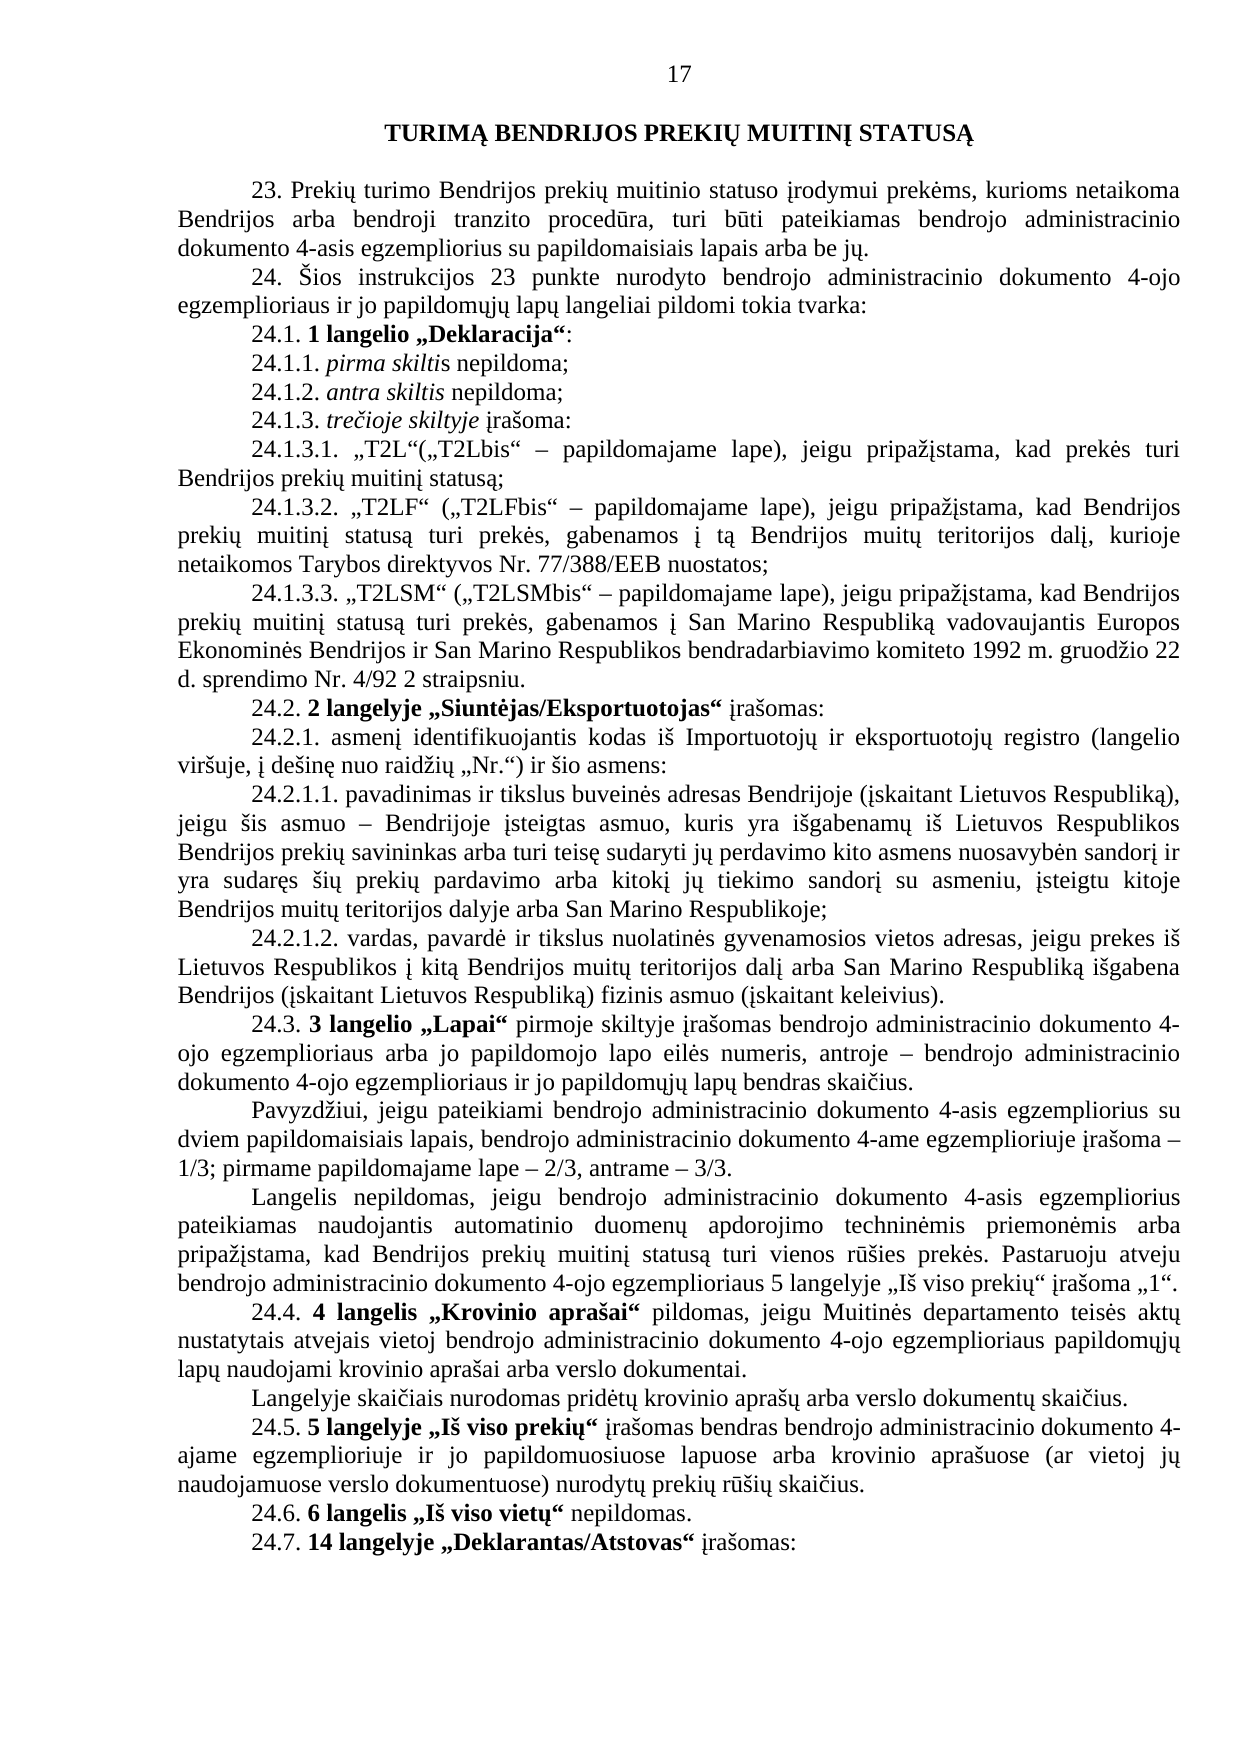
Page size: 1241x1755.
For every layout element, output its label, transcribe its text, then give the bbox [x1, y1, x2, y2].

text 24.6. 6 langelis „Iš viso vietų“ nepildomas. [177, 1498, 1181, 1527]
text 24.1.3.1. „T2L“(„T2Lbis“ – papildomajame lape), jeigu pripažįstama, kad prekės turi Bendrijos prekių muitinį statusą; [177, 434, 1181, 492]
text 23. Prekių turimo Bendrijos prekių muitinio statuso įrodymui prekėms, kurioms netaikoma Bendrijos arba bendroji tranzito procedūra, turi būti pateikiamas bendrojo administracinio dokumento 4-asis egzempliorius su papildomaisiais lapais arba be jų. [177, 176, 1181, 262]
text Langelis nepildomas, jeigu bendrojo administracinio dokumento 4-asis egzempliorius pateikiamas naudojantis automatinio duomenų apdorojimo techninėmis priemonėmis arba pripažįstama, kad Bendrijos prekių muitinį statusą turi vienos rūšies prekės. Pastaruoju atveju bendrojo administracinio dokumento 4-ojo egzemplioriaus 5 langelyje „Iš viso prekių“ įrašoma „1“. [177, 1182, 1181, 1297]
text 24.2. 2 langelyje „Siuntėjas/Eksportuotojas“ įrašomas: [177, 693, 1181, 722]
text 24.1.3.2. „T2LF“ („T2LFbis“ – papildomajame lape), jeigu pripažįstama, kad Bendrijos prekių muitinį statusą turi prekės, gabenamos į tą Bendrijos muitų teritorijos dalį, kurioje netaikomos Tarybos direktyvos Nr. 77/388/EEB nuostatos; [177, 492, 1181, 578]
text 24.2.1.2. vardas, pavardė ir tikslus nuolatinės gyvenamosios vietos adresas, jeigu prekes iš Lietuvos Respublikos į kitą Bendrijos muitų teritorijos dalį arba San Marino Respubliką išgabena Bendrijos (įskaitant Lietuvos Respubliką) fizinis asmuo (įskaitant keleivius). [177, 923, 1181, 1009]
text 24.2.1.1. pavadinimas ir tikslus buveinės adresas Bendrijoje (įskaitant Lietuvos Respubliką), jeigu šis asmuo – Bendrijoje įsteigtas asmuo, kuris yra išgabenamų iš Lietuvos Respublikos Bendrijos prekių savininkas arba turi teisę sudaryti jų perdavimo kito asmens nuosavybėn sandorį ir yra sudaręs šių prekių pardavimo arba kitokį jų tiekimo sandorį su asmeniu, įsteigtu kitoje Bendrijos muitų teritorijos dalyje arba San Marino Respublikoje; [177, 779, 1181, 923]
text 24.5. 5 langelyje „Iš viso prekių“ įrašomas bendras bendrojo administracinio dokumento 4-ajame egzemplioriuje ir jo papildomuosiuose lapuose arba krovinio aprašuose (ar vietoj jų naudojamuose verslo dokumentuose) nurodytų prekių rūšių skaičius. [177, 1412, 1181, 1498]
text TURIMĄ BENDRIJOS PREKIŲ MUITINĮ STATUSĄ [177, 118, 1181, 147]
text 24.1.3. trečioje skiltyje įrašoma: [177, 406, 1181, 434]
text 24. Šios instrukcijos 23 punkte nurodyto bendrojo administracinio dokumento 4-ojo egzemplioriaus ir jo papildomųjų lapų langeliai pildomi tokia tvarka: [177, 262, 1181, 319]
text Langelyje skaičiais nurodomas pridėtų krovinio aprašų arba verslo dokumentų skaičius. [177, 1383, 1181, 1412]
text 24.4. 4 langelis „Krovinio aprašai“ pildomas, jeigu Muitinės departamento teisės aktų nustatytais atvejais vietoj bendrojo administracinio dokumento 4-ojo egzemplioriaus papildomųjų lapų naudojami krovinio aprašai arba verslo dokumentai. [177, 1297, 1181, 1383]
text 24.1.1. pirma skiltis nepildoma; [177, 348, 1181, 377]
text 24.1. 1 langelio „Deklaracija“: [177, 319, 1181, 348]
text Pavyzdžiui, jeigu pateikiami bendrojo administracinio dokumento 4-asis egzempliorius su dviem papildomaisiais lapais, bendrojo administracinio dokumento 4-ame egzemplioriuje įrašoma – 1/3; pirmame papildomajame lape – 2/3, antrame – 3/3. [177, 1096, 1181, 1182]
text 24.1.2. antra skiltis nepildoma; [177, 377, 1181, 406]
text 24.1.3.3. „T2LSM“ („T2LSMbis“ – papildomajame lape), jeigu pripažįstama, kad Bendrijos prekių muitinį statusą turi prekės, gabenamos į San Marino Respubliką vadovaujantis Europos Ekonominės Bendrijos ir San Marino Respublikos bendradarbiavimo komiteto 1992 m. gruodžio 22 d. sprendimo Nr. 4/92 2 straipsniu. [177, 578, 1181, 693]
text 24.2.1. asmenį identifikuojantis kodas iš Importuotojų ir eksportuotojų registro (langelio viršuje, į dešinę nuo raidžių „Nr.“) ir šio asmens: [177, 722, 1181, 779]
text 24.7. 14 langelyje „Deklarantas/Atstovas“ įrašomas: [177, 1527, 1181, 1556]
text 24.3. 3 langelio „Lapai“ pirmoje skiltyje įrašomas bendrojo administracinio dokumento 4-ojo egzemplioriaus arba jo papildomojo lapo eilės numeris, antroje – bendrojo administracinio dokumento 4-ojo egzemplioriaus ir jo papildomųjų lapų bendras skaičius. [177, 1009, 1181, 1096]
